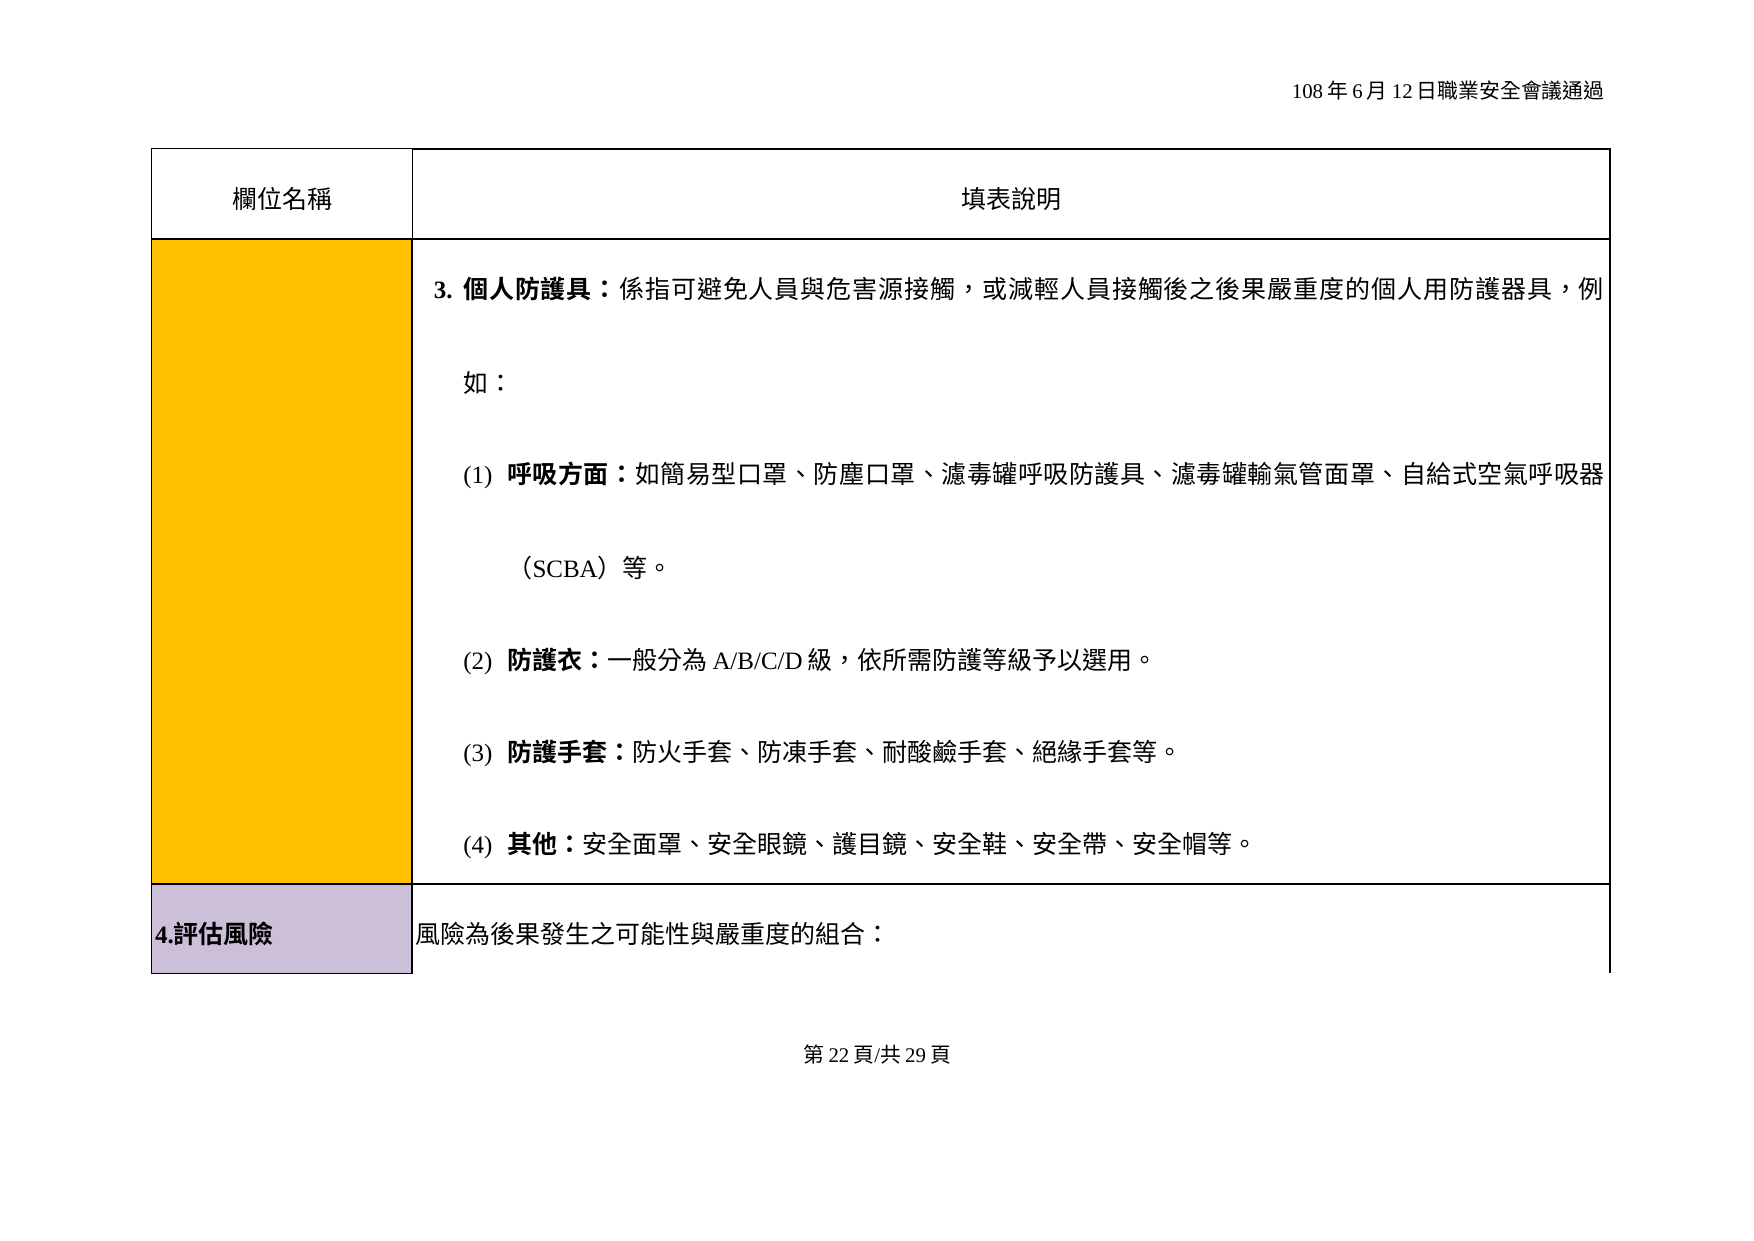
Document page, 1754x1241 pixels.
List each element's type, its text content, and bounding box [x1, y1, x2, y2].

table_cell [152, 240, 411, 883]
table_header 欄位名稱 [152, 149, 412, 238]
table_header 填表說明 [413, 150, 1609, 238]
table_cell 現有防護設施係指目前為預防或降低危害發生之可能性，或減輕其後果嚴重度所設置或採取的相關設備及措施，包含工程控制、管理控制及個人防護具等： 工程控制：係指可避免或降低危害發生可能性或後果嚴重度之裝置或設備，例如： 墜落/滾落：護欄/護圍、安全網、安全母索、安全上下設備、高空作業車、移動式施工架等。 衝撞：護欄/護圍、接觸預防裝置（包含警報、接觸停止裝置）等。 物體飛落：護欄/護圍/護網、防滑舌片、過捲揚預防裝置等。 被夾、被捲：護欄/護圍、制動裝置、雙手操作式安全裝置、光感式安全裝置、動力遮斷裝置、接觸預防裝置等。 與有害物等之接觸：雙套管、洩漏偵測器、防液堤、承液盤、沖淋設施、通風排氣裝置等。 感電：防止電擊裝置、漏電斷路器、接地設施等。 火災：防爆電氣設備、火災偵測器、消防設施、高溫自動灑水系統、靜電消除設備（如靜電夾、靜電刷、靜電銅絲、靜電布、增加作業環境濕度等）、冷凍/冷藏儲存等。 爆炸：防爆電氣設備、火災偵測器、消防設施、高溫自動灑水系統、防爆牆、靜電消除設備（如靜電夾、靜電刷、靜電銅絲、靜電布、增加作業環境濕度等）、冷凍/冷藏儲存等。 物體破裂：本安設計（設計壓力高於異常時之最高壓力）、溫度/壓力計、高溫/高壓警報、高溫/高壓連鎖停機系統、釋壓裝置（含安全閥、破裂盤、壓力調節裝置等）、破真空裝置等。 化學品洩漏：雙套管、洩漏偵測器、防液堤、承液盤、緊急遮斷閥、灑水系統、沖淋設施、通風排氣裝置等。 管理控制：係指可降低危害發生可能性或後果嚴重度之管理措施，例如：教育訓練、各類合格證、健康檢查、緊急應變計畫或程序、工作許可、上鎖/掛簽、各種標準作業程序（SOP）或工作指導書（WI）（須標註其名稱或編號）、日常巡檢、定期檢查、承攬管理、採購管理、變更管理、人員全程監視等。 個人防護具：係指可避免人員與危害源接觸，或減輕人員接觸後之後果嚴重度的個人用防護器具，例如： 呼吸方面：如簡易型口罩、防塵口罩、濾毒罐呼吸防護具、濾毒罐輸氣管面罩、自給式空氣呼吸器（SCBA）等。 防護衣：一般分為A/B/C/D級，依所需防護等級予以選用。 防護手套：防火手套、防凍手套、耐酸鹼手套、絕緣手套等。 其他：安全面罩、安全眼鏡、護目鏡、安全鞋、安全帶、安全帽等。 [413, 240, 1609, 883]
table_cell 風險為後果發生之可能性與嚴重度的組合： 可能性：依表1-1之分級基準，判定在現有防護設施防護下，仍會發生該後果的可能性。 嚴重度：依表1-2之分級基準，判定該後果嚴重度之等級。 風險等級：依表1-3之風險矩陣，判定該風險之等級，例如後果之可能性為〝P2〞、嚴重度〝S2〞，其風險等級則為〝3〞。 [413, 885, 1609, 973]
table_cell 4.評估風險 [152, 885, 411, 973]
